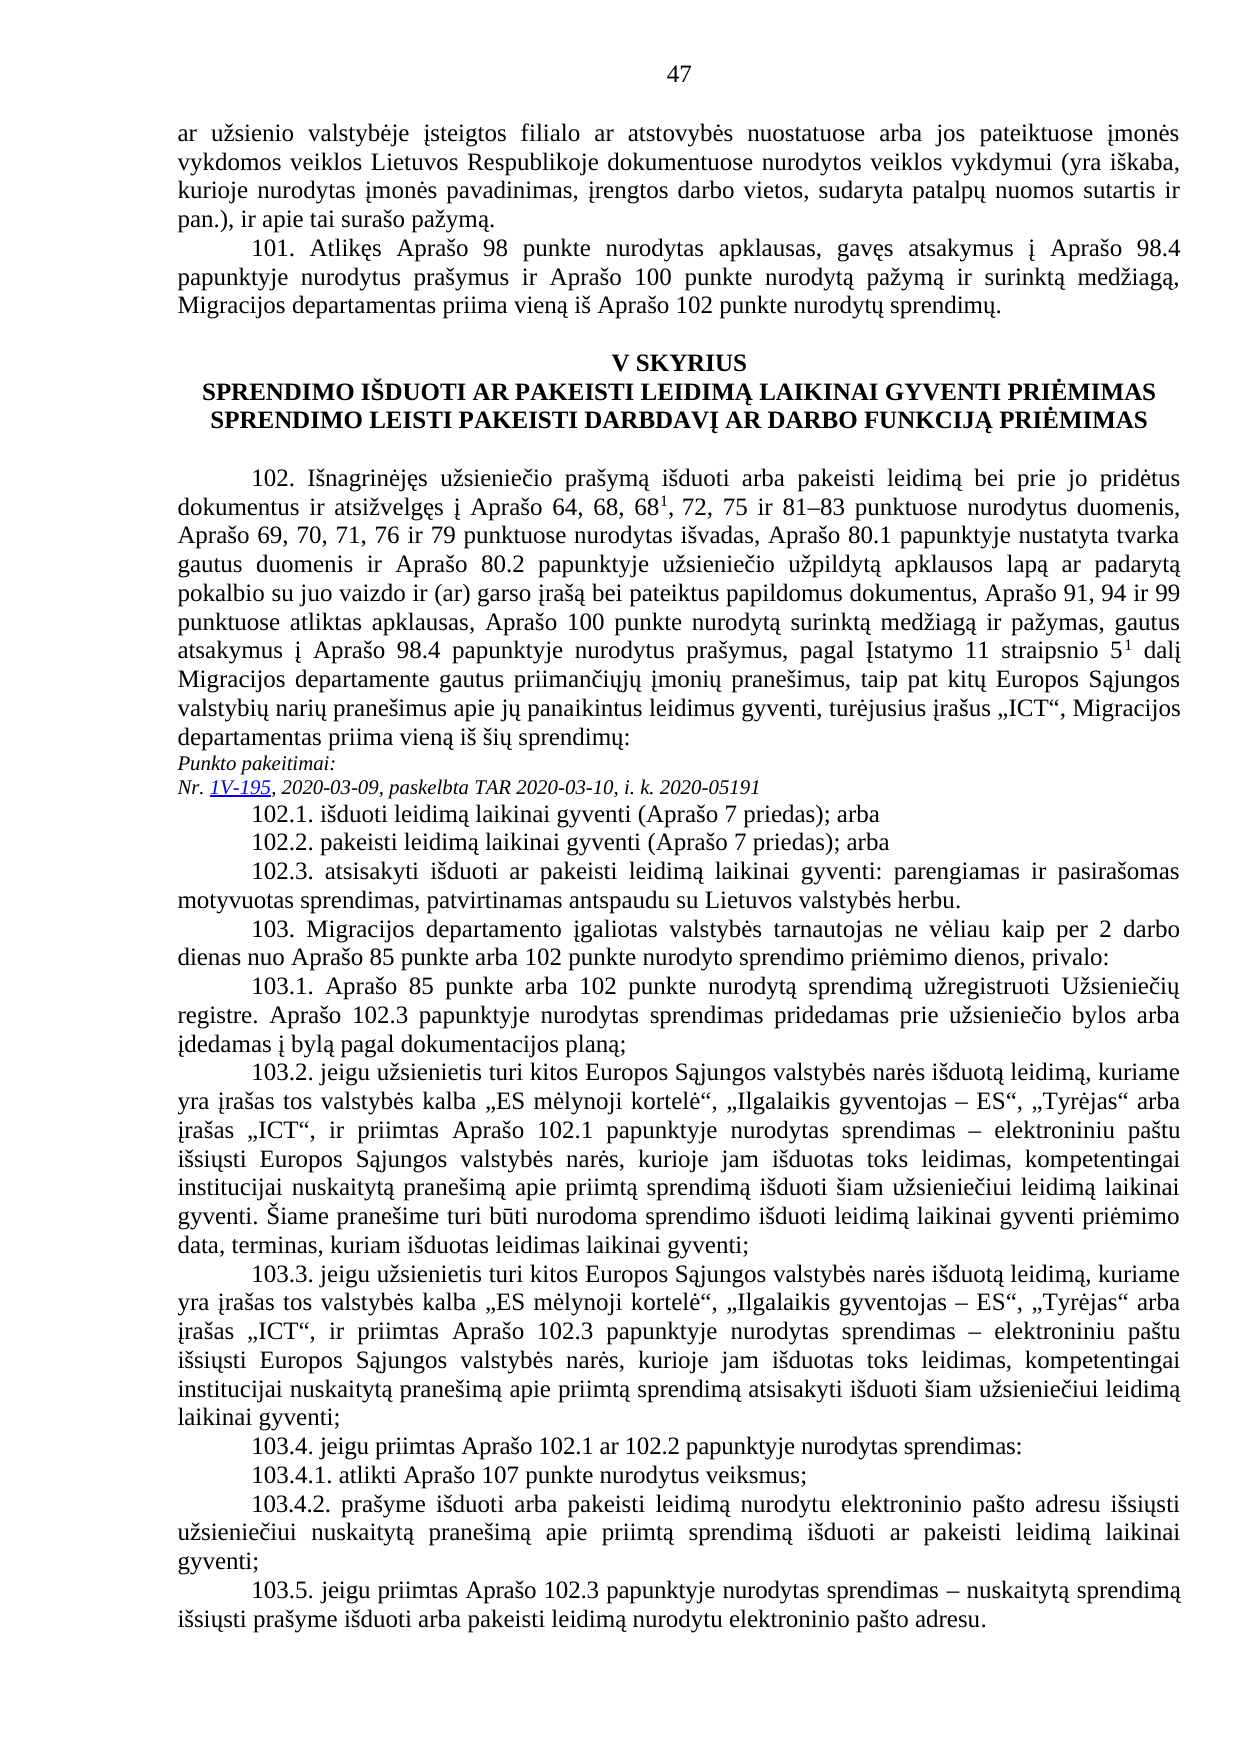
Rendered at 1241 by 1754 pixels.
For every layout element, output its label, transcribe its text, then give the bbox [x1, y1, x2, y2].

text 103.3. jeigu užsienietis turi kitos Europos Sąjungos valstybės narės išduotą leidimą, kuriame yra įrašas tos valstybės kalba „ES mėlynoji kortelė“, „Ilgalaikis gyventojas – ES“, „Tyrėjas“ arba įrašas „ICT“, ir priimtas Aprašo 102.3 papunktyje nurodytas sprendimas – elektroniniu paštu išsiųsti Europos Sąjungos valstybės narės, kurioje jam išduotas toks leidimas, kompetentingai institucijai nuskaitytą pranešimą apie priimtą sprendimą atsisakyti išduoti šiam užsieniečiui leidimą laikinai gyventi; [177, 1259, 1181, 1431]
text ar užsienio valstybėje įsteigtos filialo ar atstovybės nuostatuose arba jos pateiktuose įmonės vykdomos veiklos Lietuvos Respublikoje dokumentuose nurodytos veiklos vykdymui (yra iškaba, kurioje nurodytas įmonės pavadinimas, įrengtos darbo vietos, sudaryta patalpų nuomos sutartis ir pan.), ir apie tai surašo pažymą. [177, 118, 1181, 233]
text 103.1. Aprašo 85 punkte arba 102 punkte nurodytą sprendimą užregistruoti Užsieniečių registre. Aprašo 102.3 papunktyje nurodytas sprendimas pridedamas prie užsieniečio bylos arba įdedamas į bylą pagal dokumentacijos planą; [177, 971, 1181, 1057]
text 103.4.2. prašyme išduoti arba pakeisti leidimą nurodytu elektroninio pašto adresu išsiųsti užsieniečiui nuskaitytą pranešimą apie priimtą sprendimą išduoti ar pakeisti leidimą laikinai gyventi; [177, 1489, 1181, 1575]
text 103.4.1. atlikti Aprašo 107 punkte nurodytus veiksmus; [177, 1460, 1181, 1489]
text 102. Išnagrinėjęs užsieniečio prašymą išduoti arba pakeisti leidimą bei prie jo pridėtus dokumentus ir atsižvelgęs į Aprašo 64, 68, 681, 72, 75 ir 81–83 punktuose nurodytus duomenis, Aprašo 69, 70, 71, 76 ir 79 punktuose nurodytas išvadas, Aprašo 80.1 papunktyje nustatyta tvarka gautus duomenis ir Aprašo 80.2 papunktyje užsieniečio užpildytą apklausos lapą ar padarytą pokalbio su juo vaizdo ir (ar) garso įrašą bei pateiktus papildomus dokumentus, Aprašo 91, 94 ir 99 punktuose atliktas apklausas, Aprašo 100 punkte nurodytą surinktą medžiagą ir pažymas, gautus atsakymus į Aprašo 98.4 papunktyje nurodytus prašymus, pagal Įstatymo 11 straipsnio 51 dalį Migracijos departamente gautus priimančiųjų įmonių pranešimus, taip pat kitų Europos Sąjungos valstybių narių pranešimus apie jų panaikintus leidimus gyventi, turėjusius įrašus „ICT“, Migracijos departamentas priima vieną iš šių sprendimų: [177, 463, 1181, 751]
text V SKYRIUS [177, 348, 1181, 377]
text Punkto pakeitimai: [177, 751, 1181, 775]
text Sprendimo IŠDUOTI AR PAKEISTI LEIDIMĄ LAIKINAI GYVENTI priėmimas SPRENDIMO LEISTI PAKEISTI DARBDAVĮ AR DARBO FUNKCIJĄ PRIĖMIMAS [177, 377, 1181, 434]
text 103.2. jeigu užsienietis turi kitos Europos Sąjungos valstybės narės išduotą leidimą, kuriame yra įrašas tos valstybės kalba „ES mėlynoji kortelė“, „Ilgalaikis gyventojas – ES“, „Tyrėjas“ arba įrašas „ICT“, ir priimtas Aprašo 102.1 papunktyje nurodytas sprendimas – elektroniniu paštu išsiųsti Europos Sąjungos valstybės narės, kurioje jam išduotas toks leidimas, kompetentingai institucijai nuskaitytą pranešimą apie priimtą sprendimą išduoti šiam užsieniečiui leidimą laikinai gyventi. Šiame pranešime turi būti nurodoma sprendimo išduoti leidimą laikinai gyventi priėmimo data, terminas, kuriam išduotas leidimas laikinai gyventi; [177, 1057, 1181, 1259]
text 102.1. išduoti leidimą laikinai gyventi (Aprašo 7 priedas); arba [177, 799, 1181, 827]
text 101. Atlikęs Aprašo 98 punkte nurodytas apklausas, gavęs atsakymus į Aprašo 98.4 papunktyje nurodytus prašymus ir Aprašo 100 punkte nurodytą pažymą ir surinktą medžiagą, Migracijos departamentas priima vieną iš Aprašo 102 punkte nurodytų sprendimų. [177, 233, 1181, 319]
text 103.4. jeigu priimtas Aprašo 102.1 ar 102.2 papunktyje nurodytas sprendimas: [177, 1431, 1181, 1460]
text 103.5. jeigu priimtas Aprašo 102.3 papunktyje nurodytas sprendimas – nuskaitytą sprendimą išsiųsti prašyme išduoti arba pakeisti leidimą nurodytu elektroninio pašto adresu. [177, 1575, 1181, 1632]
text 103. Migracijos departamento įgaliotas valstybės tarnautojas ne vėliau kaip per 2 darbo dienas nuo Aprašo 85 punkte arba 102 punkte nurodyto sprendimo priėmimo dienos, privalo: [177, 914, 1181, 971]
text 102.2. pakeisti leidimą laikinai gyventi (Aprašo 7 priedas); arba [177, 827, 1181, 856]
text Nr. 1V-195, 2020-03-09, paskelbta TAR 2020-03-10, i. k. 2020-05191 [177, 775, 1181, 799]
text 102.3. atsisakyti išduoti ar pakeisti leidimą laikinai gyventi: parengiamas ir pasirašomas motyvuotas sprendimas, patvirtinamas antspaudu su Lietuvos valstybės herbu. [177, 856, 1181, 914]
